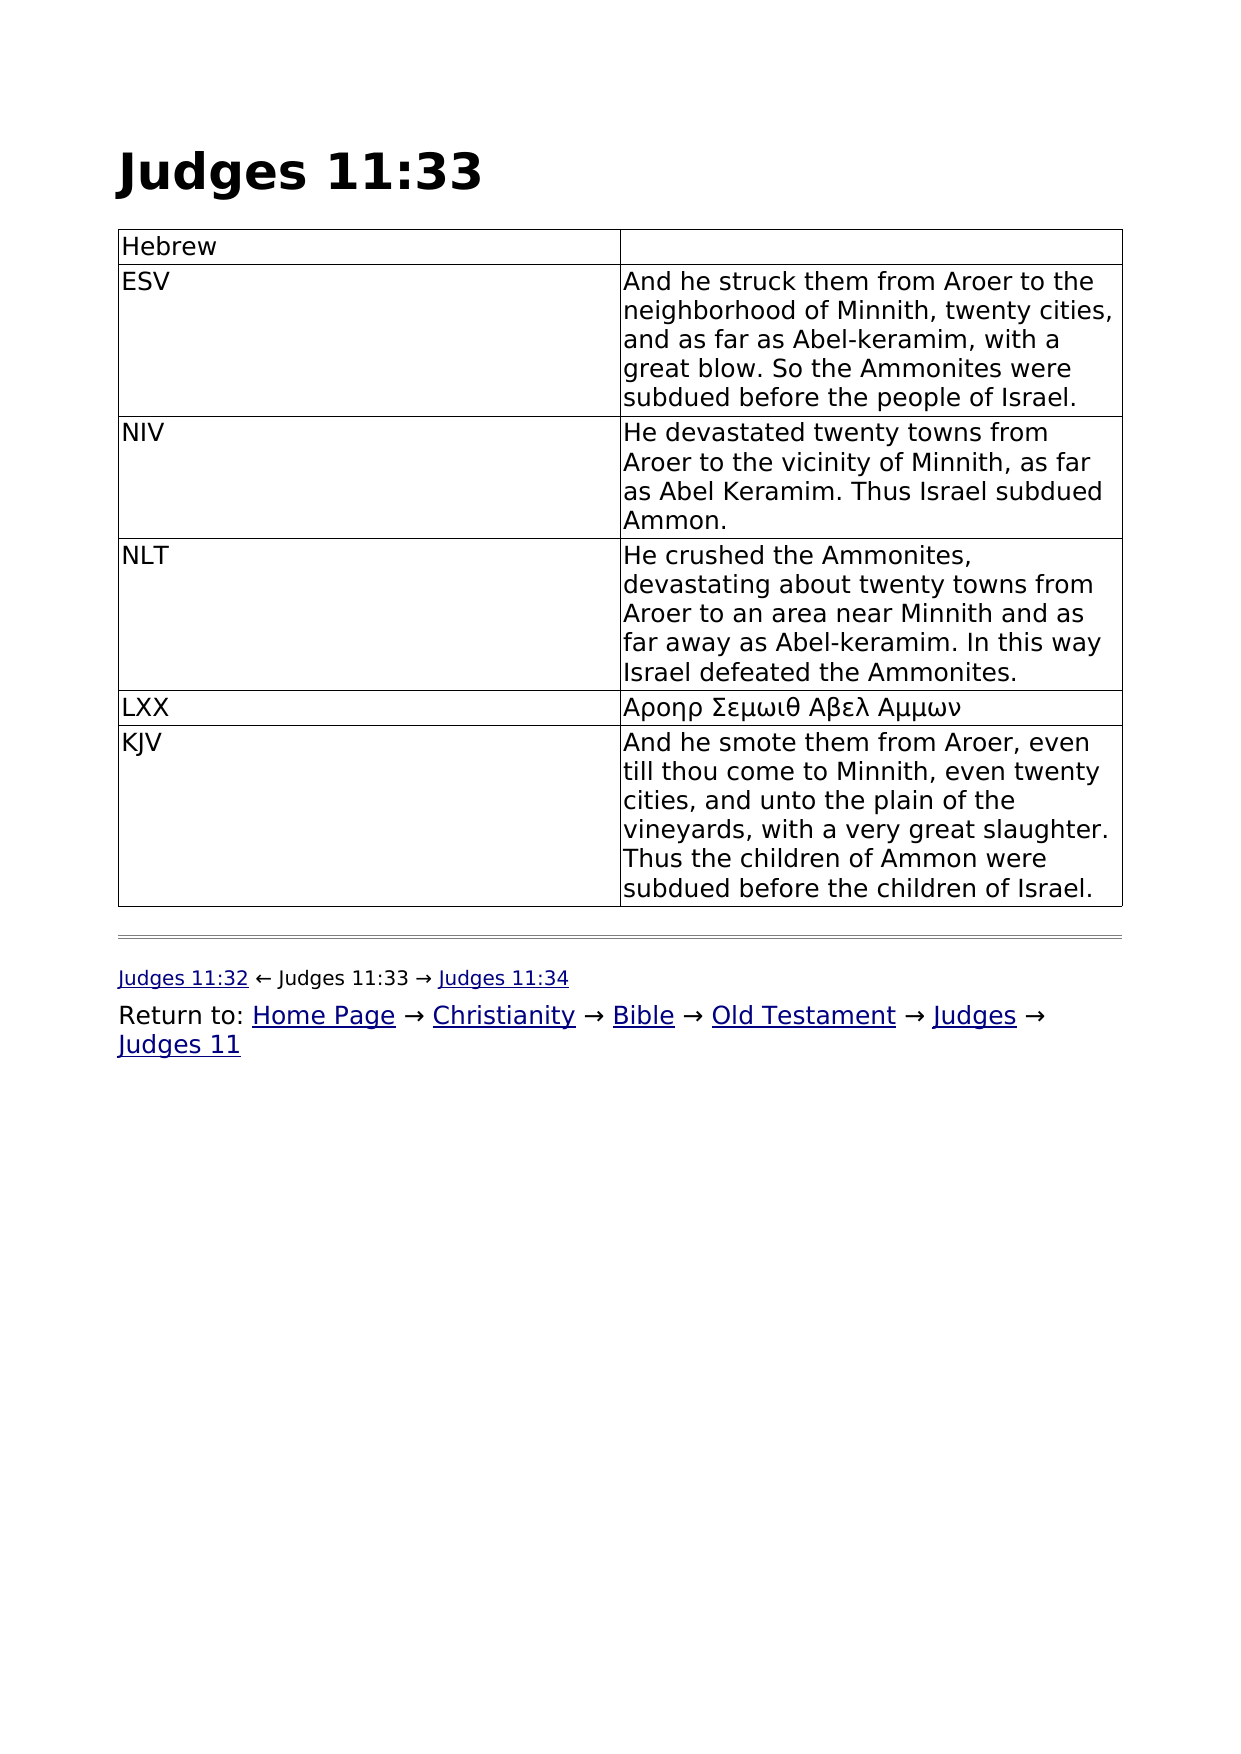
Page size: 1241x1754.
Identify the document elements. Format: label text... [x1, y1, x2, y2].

table_cell KJV [119, 726, 620, 906]
table_cell LXX [119, 691, 620, 725]
text Return to: Home Page → Christianity → Bible → Old Testament → Judges → Judges 11 [118, 1001, 1122, 1059]
table_cell NIV [119, 417, 620, 538]
table_cell ESV [119, 265, 620, 416]
table_cell He crushed the Ammonites, devastating about twenty towns from Aroer to an area near Minnith and as far away as Abel-keramim. In this way Israel defeated the Ammonites. [621, 539, 1122, 690]
subtitle Judges 11:33 [118, 143, 1122, 201]
table_cell And he smote them from Aroer, even till thou come to Minnith, even twenty cities, and unto the plain of the vineyards, with a very great slaughter. Thus the children of Ammon were subdued before the children of Israel. [621, 726, 1122, 906]
table_cell And he struck them from Aroer to the neighborhood of Minnith, twenty cities, and as far as Abel-keramim, with a great blow. So the Ammonites were subdued before the people of Israel. [621, 265, 1122, 416]
table_cell Αροηρ Σεμωιθ Αβελ Αμμων [621, 691, 1122, 725]
text Judges 11:32 ← Judges 11:33 → Judges 11:34 [118, 967, 1122, 1001]
table_cell NLT [119, 539, 620, 690]
table_cell He devastated twenty towns from Aroer to the vicinity of Minnith, as far as Abel Keramim. Thus Israel subdued Ammon. [621, 417, 1122, 538]
table_header Hebrew [119, 230, 620, 264]
table_header [621, 230, 1122, 264]
